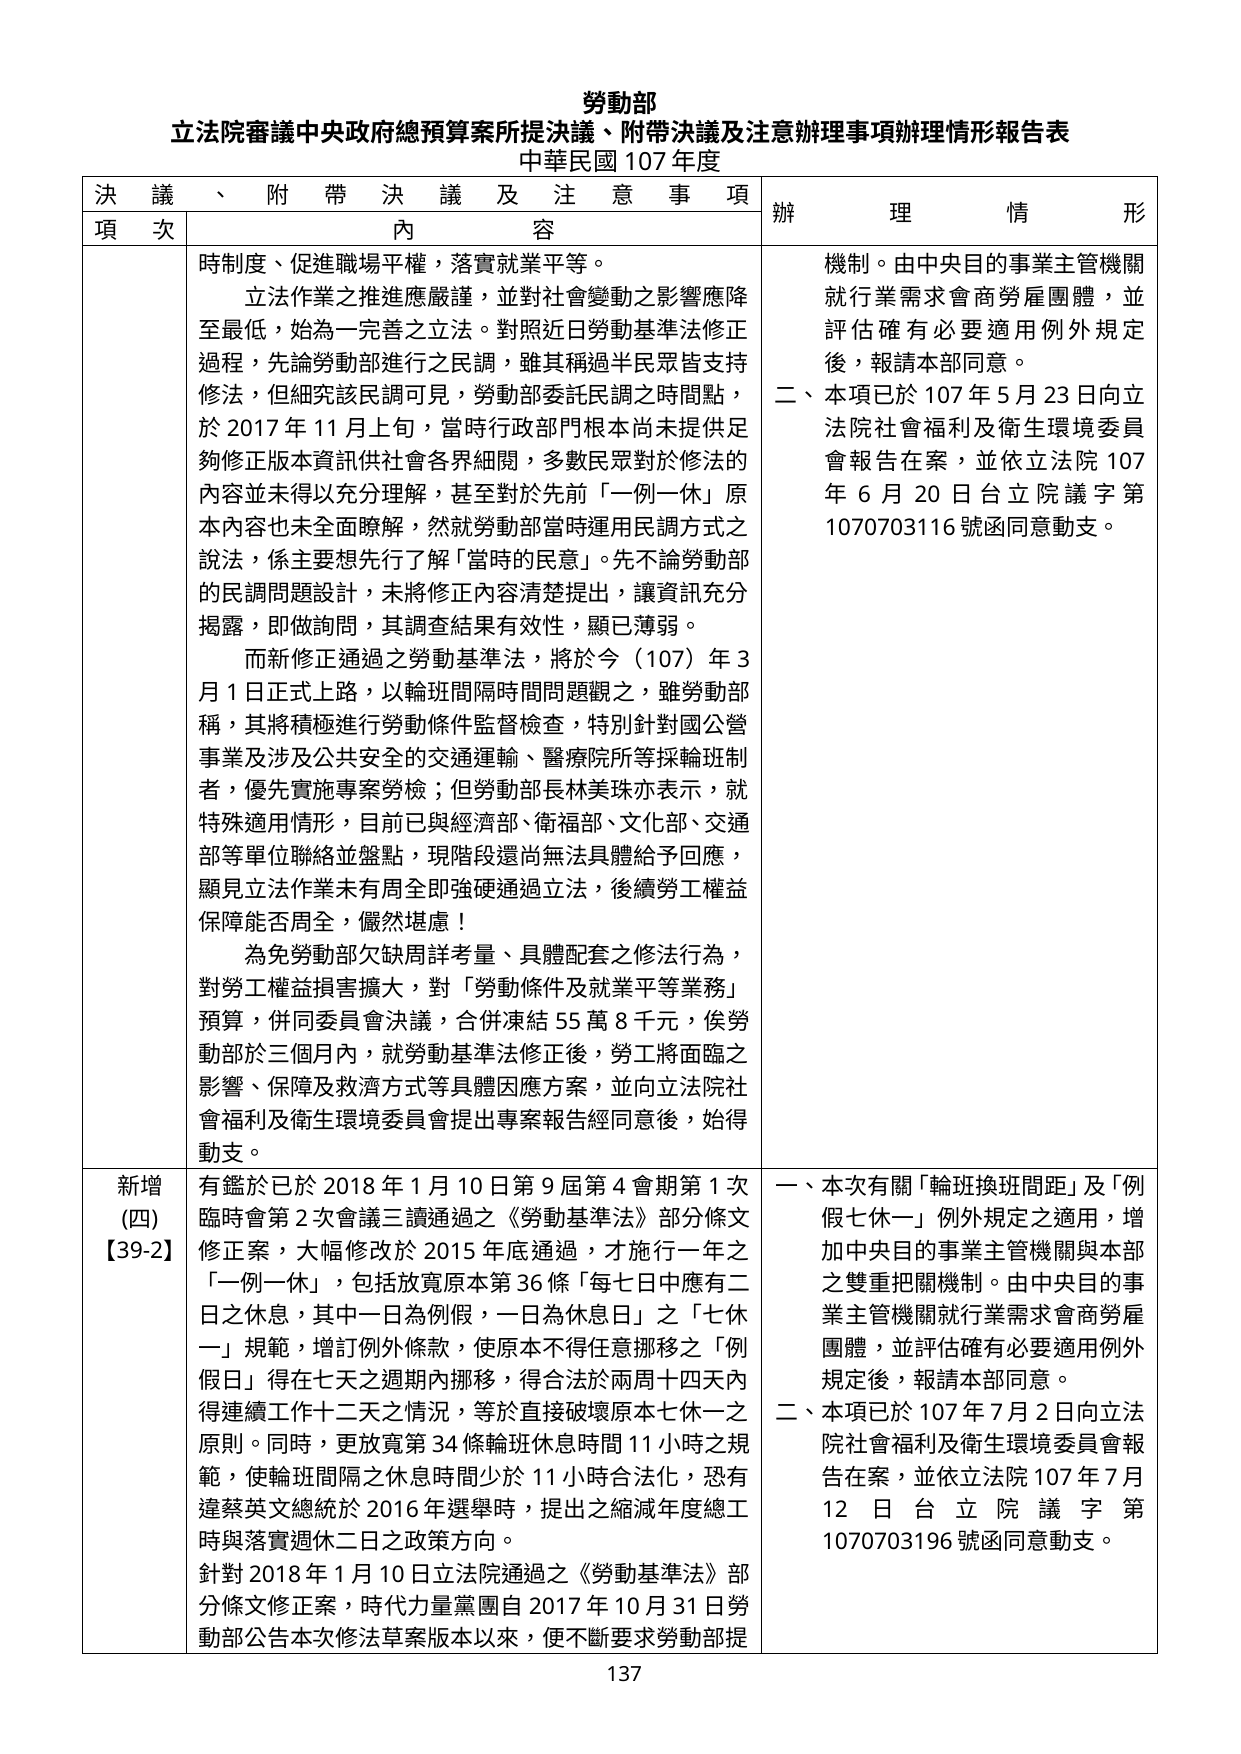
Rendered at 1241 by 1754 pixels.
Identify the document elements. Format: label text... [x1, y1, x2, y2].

table_cell [83, 246, 186, 1168]
table_cell 時制度、促進職場平權，落實就業平等。 立法作業之推進應嚴謹，並對社會變動之影響應降至最低，始為一完善之立法。對照近日勞動基準法修正過程，先論勞動部進行之民調，雖其稱過半民眾皆支持修法，但細究該民調可見，勞動部委託民調之時間點，於2017年11月上旬，當時行政部門根本尚未提供足夠修正版本資訊供社會各界細閱，多數民眾對於修法的內容並未得以充分理解，甚至對於先前「一例一休」原本內容也未全面瞭解，然就勞動部當時運用民調方式之說法，係主要想先行了解「當時的民意」。先不論勞動部的民調問題設計，未將修正內容清楚提出，讓資訊充分揭露，即做詢問，其調查結果有效性，顯已薄弱。 而新修正通過之勞動基準法，將於今（107）年3月1日正式上路，以輪班間隔時間問題觀之，雖勞動部稱，其將積極進行勞動條件監督檢查，特別針對國公營事業及涉及公共安全的交通運輸、醫療院所等採輪班制者，優先實施專案勞檢；但勞動部長林美珠亦表示，就特殊適用情形，目前已與經濟部、衛福部、文化部、交通部等單位聯絡並盤點，現階段還尚無法具體給予回應，顯見立法作業未有周全即強硬通過立法，後續勞工權益保障能否周全，儼然堪慮！ 為免勞動部欠缺周詳考量、具體配套之修法行為，對勞工權益損害擴大，對「勞動條件及就業平等業務」預算，併同委員會決議，合併凍結55萬8千元，俟勞動部於三個月內，就勞動基準法修正後，勞工將面臨之影響、保障及救濟方式等具體因應方案，並向立法院社會福利及衛生環境委員會提出專案報告經同意後，始得動支。 [187, 246, 761, 1168]
table_cell 項次 [83, 212, 186, 245]
table_header 決議、附帶決議及注意事項 [83, 177, 761, 211]
table_cell 新增 (四) 【39-2】 [83, 1169, 186, 1653]
table_cell 有鑑於已於2018年1月10日第9屆第4會期第1次臨時會第2次會議三讀通過之《勞動基準法》部分條文修正案，大幅修改於2015年底通過，才施行一年之「一例一休」，包括放寬原本第36條「每七日中應有二日之休息，其中一日為例假，一日為休息日」之「七休一」規範，增訂例外條款，使原本不得任意挪移之「例假日」得在七天之週期內挪移，得合法於兩周十四天內得連續工作十二天之情況，等於直接破壞原本七休一之原則。同時，更放寬第34條輪班休息時間11小時之規範，使輪班間隔之休息時間少於11小時合法化，恐有違蔡英文總統於2016年選舉時，提出之縮減年度總工時與落實週休二日之政策方向。 針對2018年1月10日立法院通過之《勞動基準法》部分條文修正案，時代力量黨團自2017年10月31日勞動部公告本次修法草案版本以來，便不斷要求勞動部提 [187, 1169, 761, 1653]
table_header 辦理情形 [762, 177, 1157, 245]
table_cell 本次有關「輪班換班間距」及「例假七休一」例外規定之適用，增加中央目的事業主管機關與本部之雙重把關機制。由中央目的事業主管機關就行業需求會商勞雇團體，並評估確有必要適用例外規定後，報請本部同意。 本項已於107年7月2日向立法院社會福利及衛生環境委員會報告在案，並依立法院107年7月12日台立院議字第1070703196號函同意動支。 [762, 1169, 1157, 1653]
table_cell 機制。由中央目的事業主管機關就行業需求會商勞雇團體，並評估確有必要適用例外規定後，報請本部同意。 本項已於107年5月23日向立法院社會福利及衛生環境委員會報告在案，並依立法院107年6月20日台立院議字第1070703116號函同意動支。 [762, 246, 1157, 1168]
table_cell 內 容 [187, 212, 761, 245]
